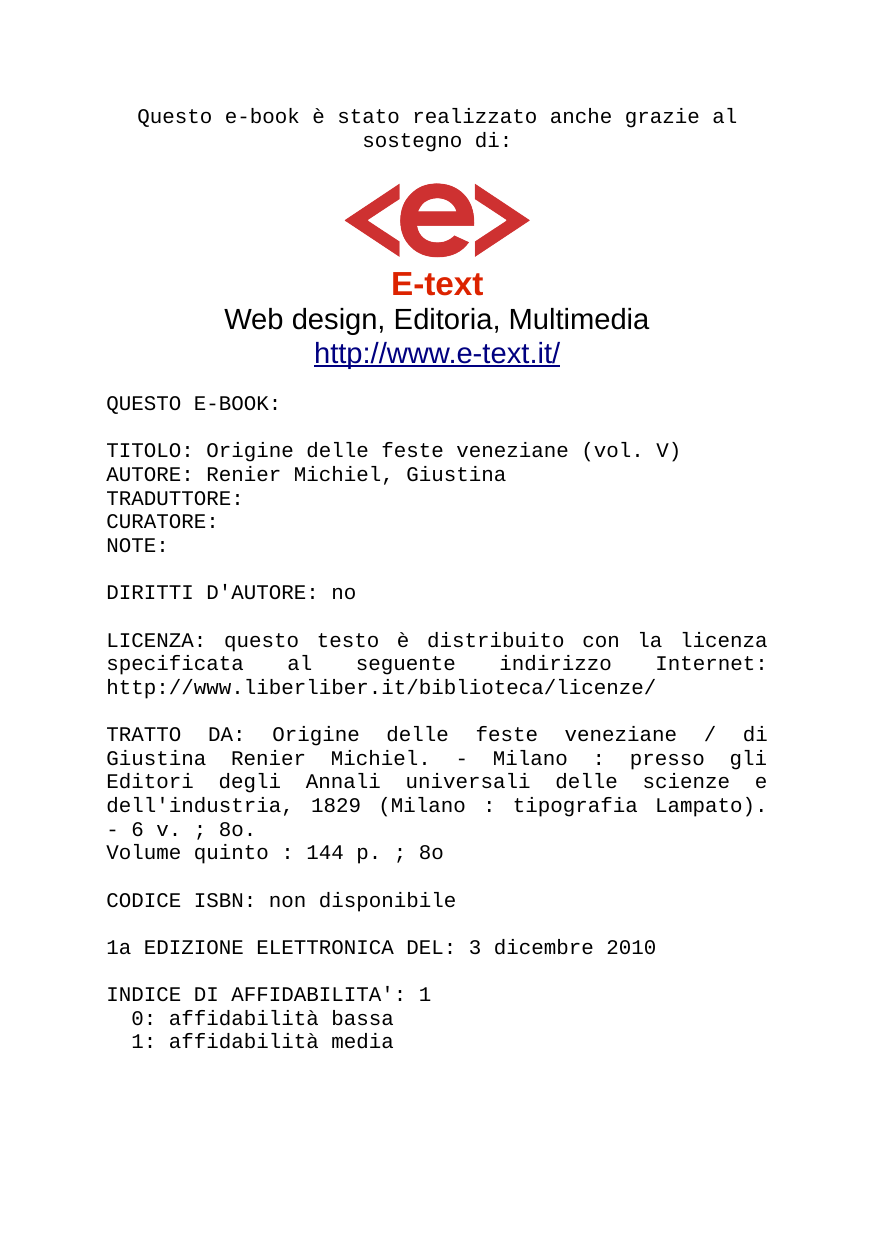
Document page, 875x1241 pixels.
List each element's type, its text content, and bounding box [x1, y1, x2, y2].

text Questo e-book è stato realizzato anche grazie al sostegno di: [106, 106, 768, 153]
text TRADUTTORE: [106, 488, 768, 511]
text E-text [106, 264, 768, 302]
text 1a EDIZIONE ELETTRONICA DEL: 3 dicembre 2010 [106, 937, 768, 961]
text TITOLO: Origine delle feste veneziane (vol. V) [106, 440, 768, 464]
text NOTE: [106, 535, 768, 559]
text LICENZA: questo testo è distribuito con la licenza specificata al seguente indirizzo Internet: http://www.liberliber.it/biblioteca/licenze/ [106, 629, 768, 701]
text DIRITTI D'AUTORE: no [106, 582, 768, 606]
text http://www.e-text.it/ [106, 336, 768, 369]
text 1: affidabilità media [106, 1032, 768, 1055]
text QUESTO E-BOOK: [106, 393, 768, 417]
text INDICE DI AFFIDABILITA': 1 [106, 984, 768, 1008]
text 0: affidabilità bassa [106, 1008, 768, 1032]
text Volume quinto : 144 p. ; 8o [106, 842, 768, 866]
text TRATTO DA: Origine delle feste veneziane / di Giustina Renier Michiel. - Milano : presso gli Editori degli Annali universali delle scienze e dell'industria, 1829 (Milano : tipografia Lampato). - 6 v. ; 8o. [106, 724, 768, 842]
text CURATORE: [106, 511, 768, 535]
text Web design, Editoria, Multimedia [106, 302, 768, 336]
picture [343, 183, 531, 258]
text CODICE ISBN: non disponibile [106, 890, 768, 913]
text AUTORE: Renier Michiel, Giustina [106, 464, 768, 488]
